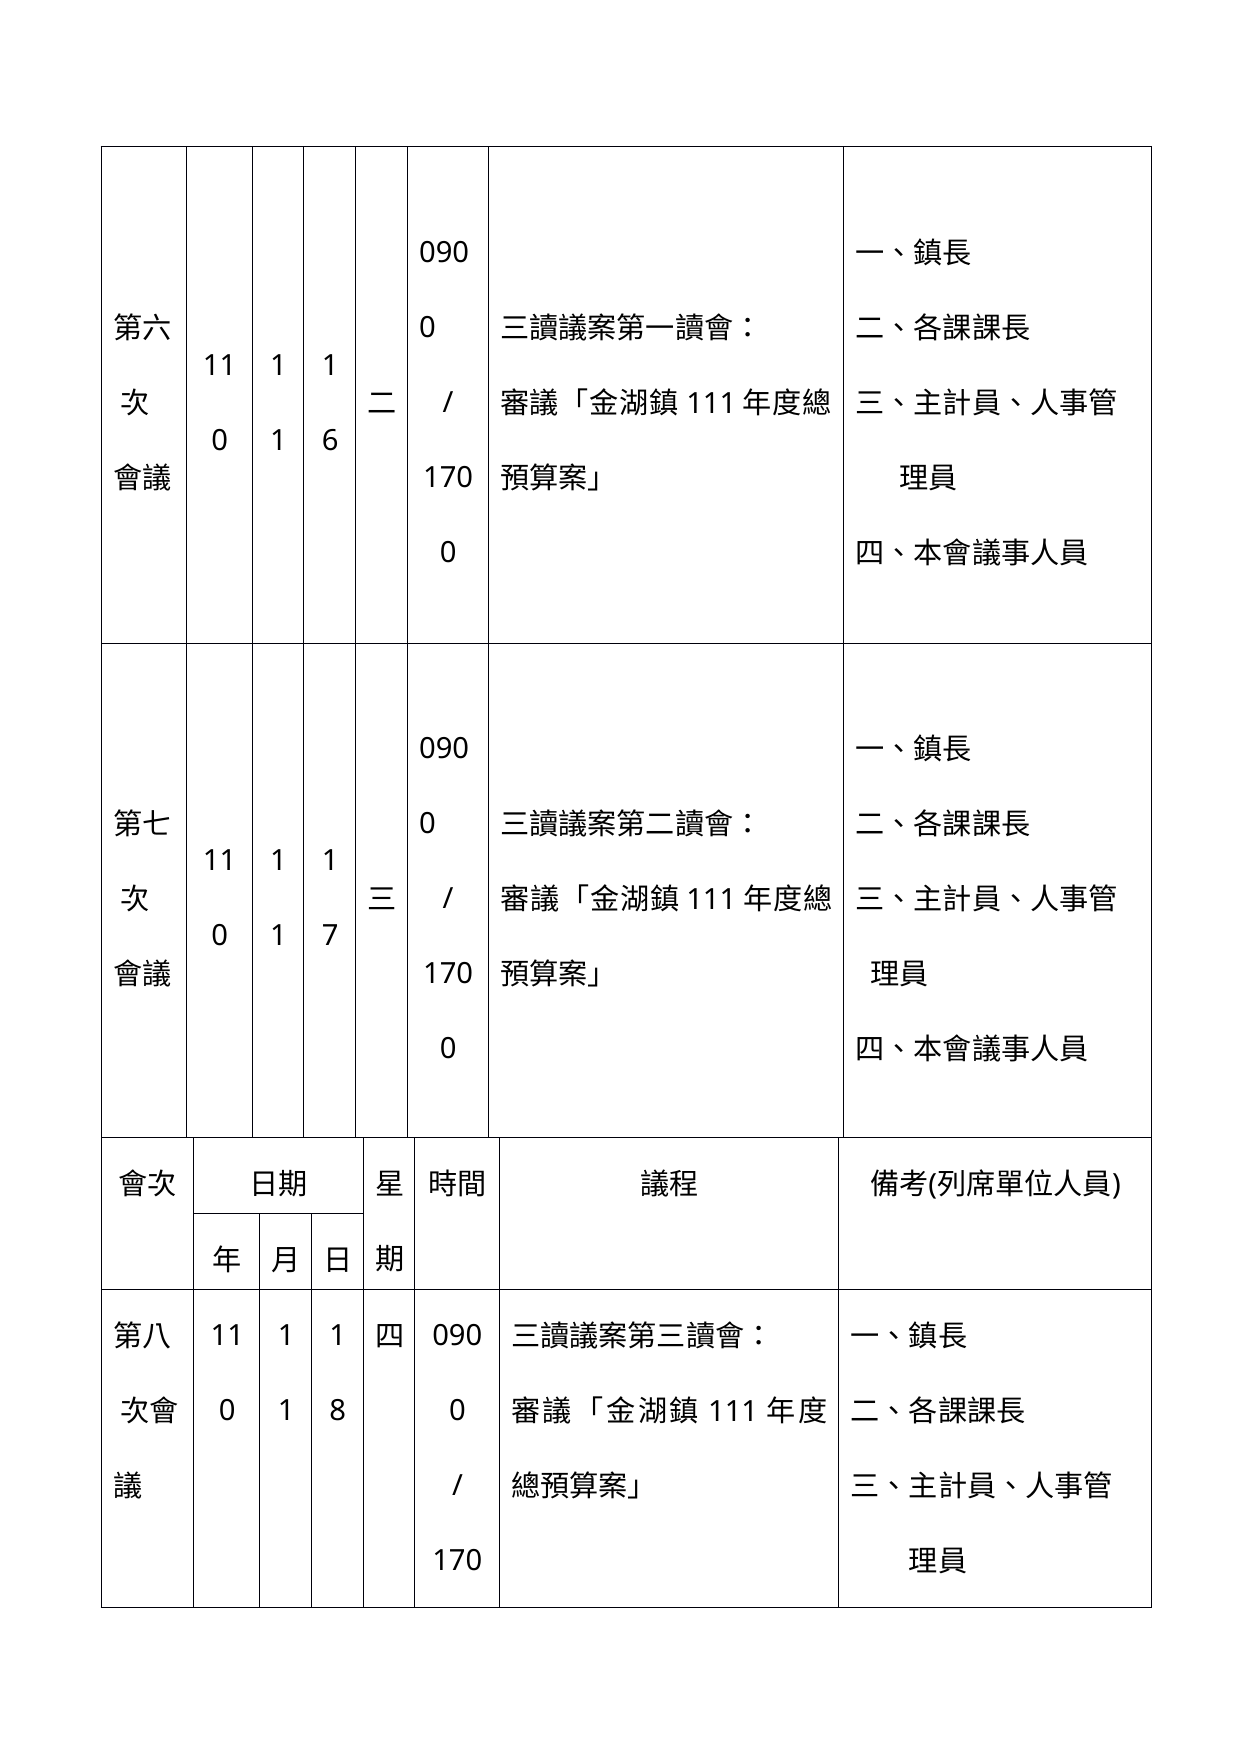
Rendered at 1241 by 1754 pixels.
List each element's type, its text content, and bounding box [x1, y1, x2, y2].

table_cell 議程 [500, 1138, 838, 1289]
table_cell 月 [260, 1214, 311, 1289]
table_cell 110 [194, 1290, 259, 1607]
table_cell 110 [187, 644, 252, 1137]
table_cell 第七 次會議 [102, 644, 186, 1137]
table_cell 會次 [102, 1138, 193, 1289]
table_cell 0900 / 1700 [408, 644, 488, 1137]
table_cell 三讀議案第二讀會： 審議「金湖鎮111年度總預算案」 [489, 644, 843, 1137]
table_cell 一、鎮長 二、各課課長 三、主計員、人事管理員 [839, 1290, 1151, 1607]
table_cell 0900 / 170 [415, 1290, 499, 1607]
table_cell 星期 [364, 1138, 414, 1289]
table_cell 第八 次會議 [102, 1290, 193, 1607]
table_cell 四 [364, 1290, 414, 1607]
table_cell 第六 次會議 [102, 147, 186, 643]
table_cell 110 [187, 147, 252, 643]
table_cell 日期 [194, 1138, 363, 1213]
table_cell 年 [194, 1214, 259, 1289]
table_cell 時間 [415, 1138, 499, 1289]
table_cell 一、鎮長 二、各課課長 三、主計員、人事管理員 四、本會議事人員 [844, 147, 1151, 643]
table_cell 二 [356, 147, 407, 643]
table_cell 11 [253, 644, 303, 1137]
table_cell 日 [312, 1214, 363, 1289]
table_cell 三讀議案第三讀會： 審議「金湖鎮111年度總預算案」 [500, 1290, 838, 1607]
table_cell 17 [304, 644, 355, 1137]
table_cell 一、鎮長 二、各課課長 三、主計員、人事管 理員 四、本會議事人員 [844, 644, 1151, 1137]
table_cell 11 [260, 1290, 311, 1607]
table_cell 備考(列席單位人員) [839, 1138, 1151, 1289]
table_cell 11 [253, 147, 303, 643]
table_cell 三讀議案第一讀會： 審議「金湖鎮111年度總預算案」 [489, 147, 843, 643]
table_cell 三 [356, 644, 407, 1137]
table_cell 18 [312, 1290, 363, 1607]
table_cell 0900 / 1700 [408, 147, 488, 643]
table_cell 16 [304, 147, 355, 643]
